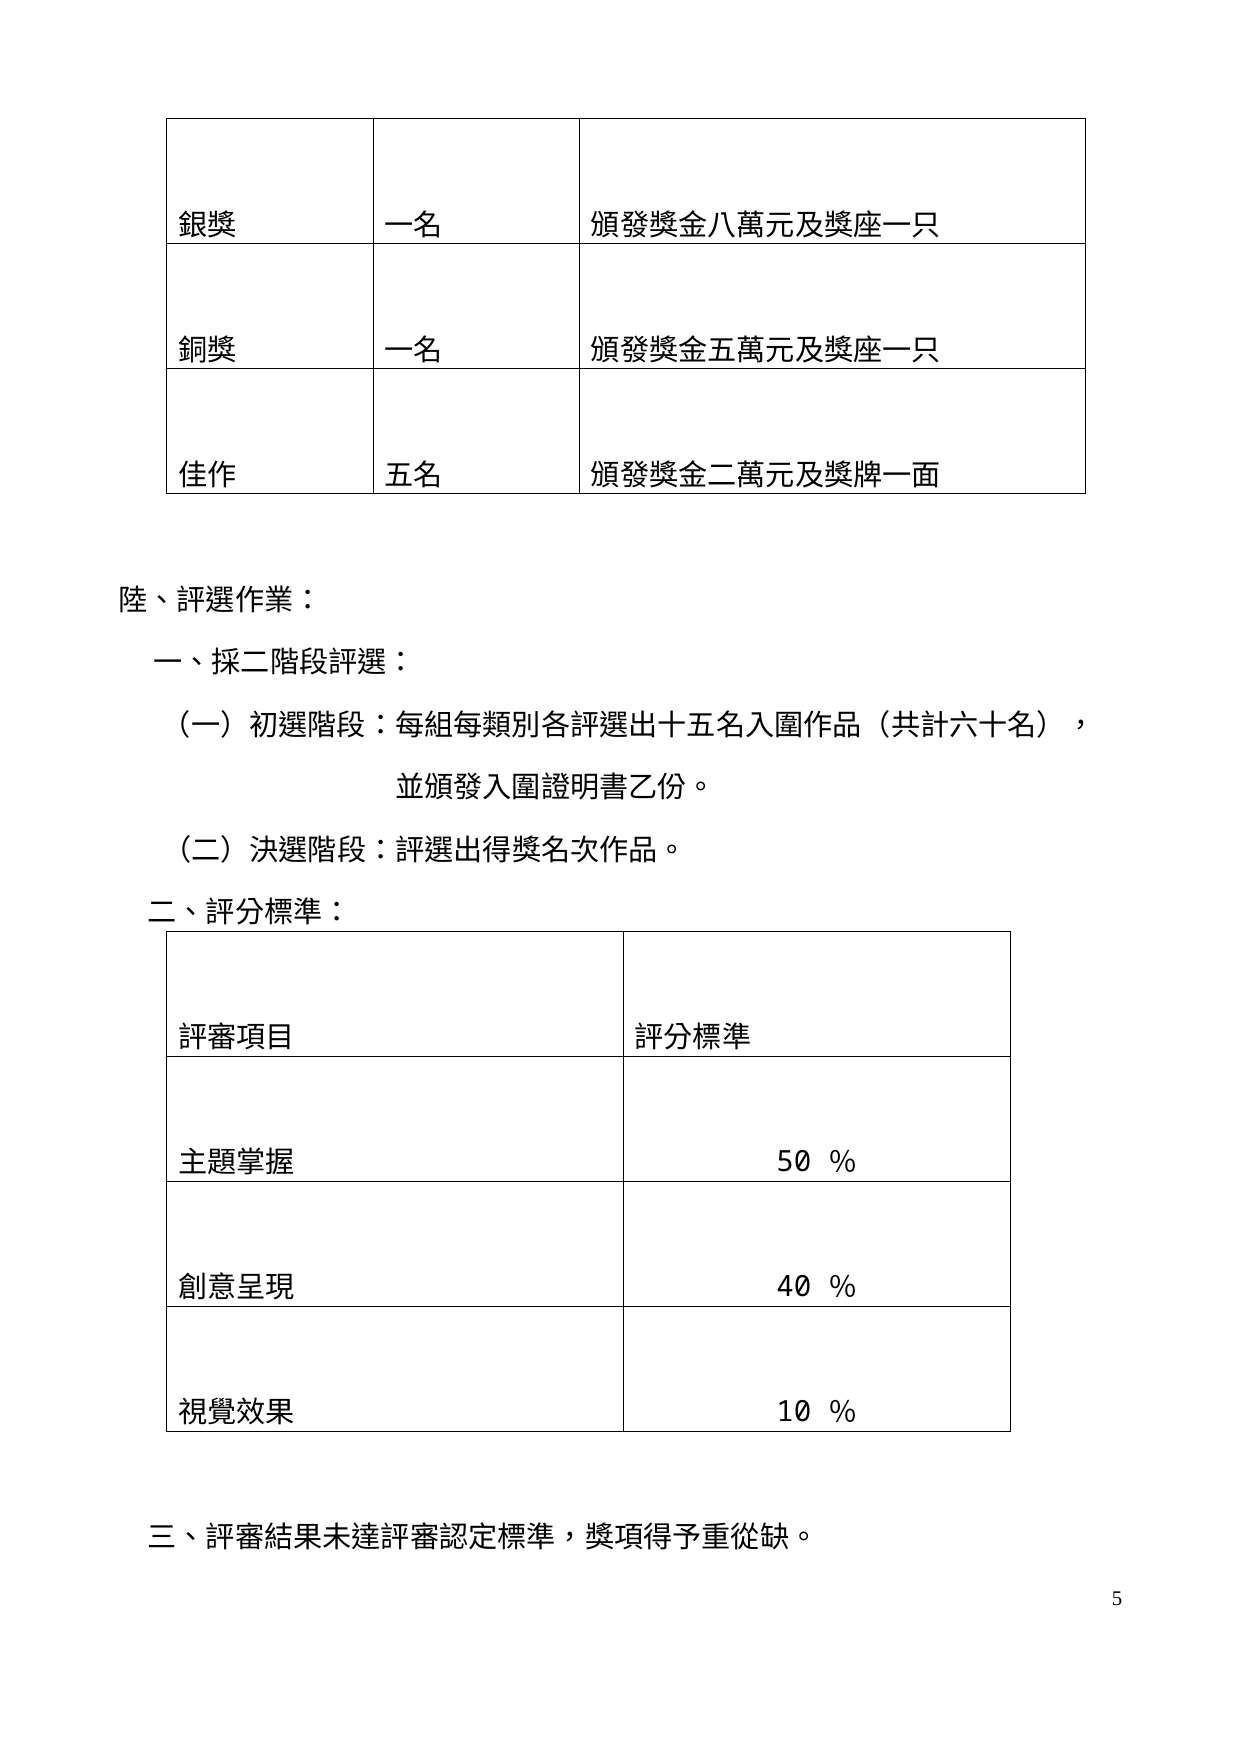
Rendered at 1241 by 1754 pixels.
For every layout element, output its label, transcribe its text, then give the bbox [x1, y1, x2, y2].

table_cell 五名 [374, 369, 579, 493]
table_cell 主題掌握 [167, 1057, 623, 1181]
text 陸、評選作業： [118, 556, 1122, 618]
table_cell 銀獎 [167, 119, 373, 243]
table_cell 頒發獎金五萬元及獎座一只 [580, 244, 1085, 368]
table_cell 40 ％ [624, 1182, 1010, 1306]
table_cell 創意呈現 [167, 1182, 623, 1306]
text （二）決選階段：評選出得獎名次作品。 [118, 806, 1122, 868]
table_cell 視覺效果 [167, 1307, 623, 1431]
table_cell 頒發獎金二萬元及獎牌一面 [580, 369, 1085, 493]
text （一）初選階段：每組每類別各評選出十五名入圍作品（共計六十名），並頒發入圍證明書乙份。 [162, 681, 1122, 806]
table_header 評分標準 [624, 932, 1010, 1056]
text 二、評分標準： [118, 868, 1122, 931]
table_cell 10 ％ [624, 1307, 1010, 1431]
table_cell 50 ％ [624, 1057, 1010, 1181]
text 三、評審結果未達評審認定標準，獎項得予重從缺。 [118, 1493, 1122, 1556]
table_cell 頒發獎金八萬元及獎座一只 [580, 119, 1085, 243]
table_header 評審項目 [167, 932, 623, 1056]
text 一、採二階段評選： [118, 618, 1122, 681]
table_cell 銅獎 [167, 244, 373, 368]
table_cell 一名 [374, 119, 579, 243]
table_cell 佳作 [167, 369, 373, 493]
table_cell 一名 [374, 244, 579, 368]
